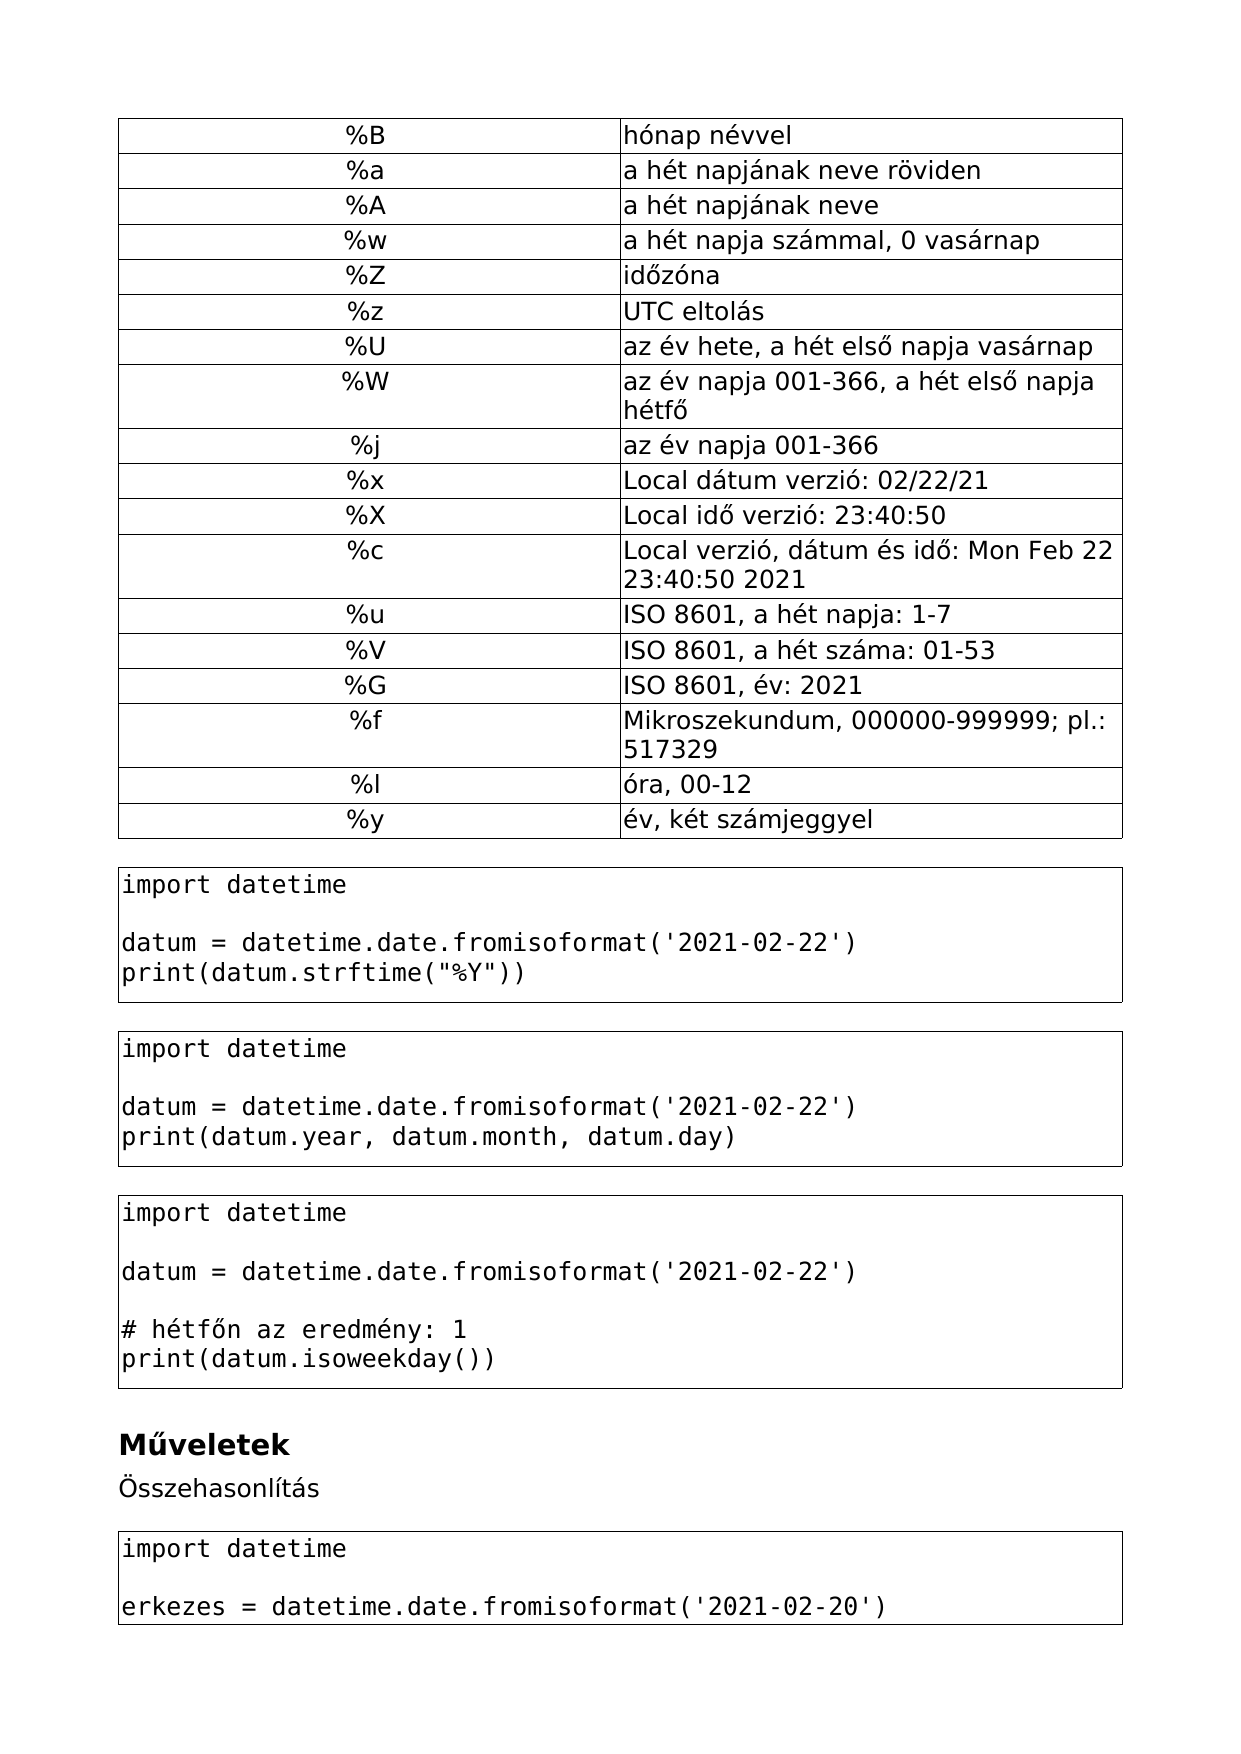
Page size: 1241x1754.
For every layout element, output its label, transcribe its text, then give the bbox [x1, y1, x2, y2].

table_cell %c [119, 535, 620, 598]
table_cell %V [119, 634, 620, 668]
table_cell %l [119, 768, 620, 802]
table_cell óra, 00-12 [621, 768, 1122, 802]
table_cell %w [119, 225, 620, 258]
table_cell ISO 8601, a hét napja: 1-7 [621, 599, 1122, 633]
table_cell %G [119, 669, 620, 703]
table_cell Mikroszekundum, 000000-999999; pl.: 517329 [621, 704, 1122, 767]
table_cell év, két számjeggyel [621, 804, 1122, 837]
table_cell a hét napjának neve röviden [621, 154, 1122, 188]
subtitle Műveletek [118, 1428, 1122, 1462]
table_cell %z [119, 295, 620, 329]
table_cell %x [119, 464, 620, 498]
table_cell ISO 8601, a hét száma: 01-53 [621, 634, 1122, 668]
table_cell az év hete, a hét első napja vasárnap [621, 330, 1122, 364]
table_cell az év napja 001-366, a hét első napja hétfő [621, 365, 1122, 428]
table_cell a hét napjának neve [621, 189, 1122, 223]
table_cell az év napja 001-366 [621, 429, 1122, 463]
table_cell %a [119, 154, 620, 188]
table_cell %W [119, 365, 620, 428]
table_header import datetime datum = datetime.date.fromisoformat('2021-02-22') print(datum.strftime("%Y")) [119, 868, 1122, 1002]
table_cell %U [119, 330, 620, 364]
table_cell Local dátum verzió: 02/22/21 [621, 464, 1122, 498]
table_cell Local idő verzió: 23:40:50 [621, 499, 1122, 533]
table_cell %f [119, 704, 620, 767]
table_cell hónap névvel [621, 119, 1122, 153]
table_cell a hét napja számmal, 0 vasárnap [621, 225, 1122, 258]
table_header import datetime erkezes = datetime.date.fromisoformat('2021-02-20') [119, 1532, 1122, 1624]
table_cell UTC eltolás [621, 295, 1122, 329]
table_cell ISO 8601, év: 2021 [621, 669, 1122, 703]
table_cell %X [119, 499, 620, 533]
text Összehasonlítás [118, 1474, 1122, 1503]
table_header import datetime datum = datetime.date.fromisoformat('2021-02-22') # hétfőn az eredmény: 1 print(datum.isoweekday()) [119, 1196, 1122, 1388]
table_cell %B [119, 119, 620, 153]
table_cell időzóna [621, 260, 1122, 294]
table_header import datetime datum = datetime.date.fromisoformat('2021-02-22') print(datum.year, datum.month, datum.day) [119, 1032, 1122, 1166]
table_cell %Z [119, 260, 620, 294]
table_cell %y [119, 804, 620, 837]
table_cell %j [119, 429, 620, 463]
table_cell %u [119, 599, 620, 633]
table_cell %A [119, 189, 620, 223]
table_cell Local verzió, dátum és idő: Mon Feb 22 23:40:50 2021 [621, 535, 1122, 598]
